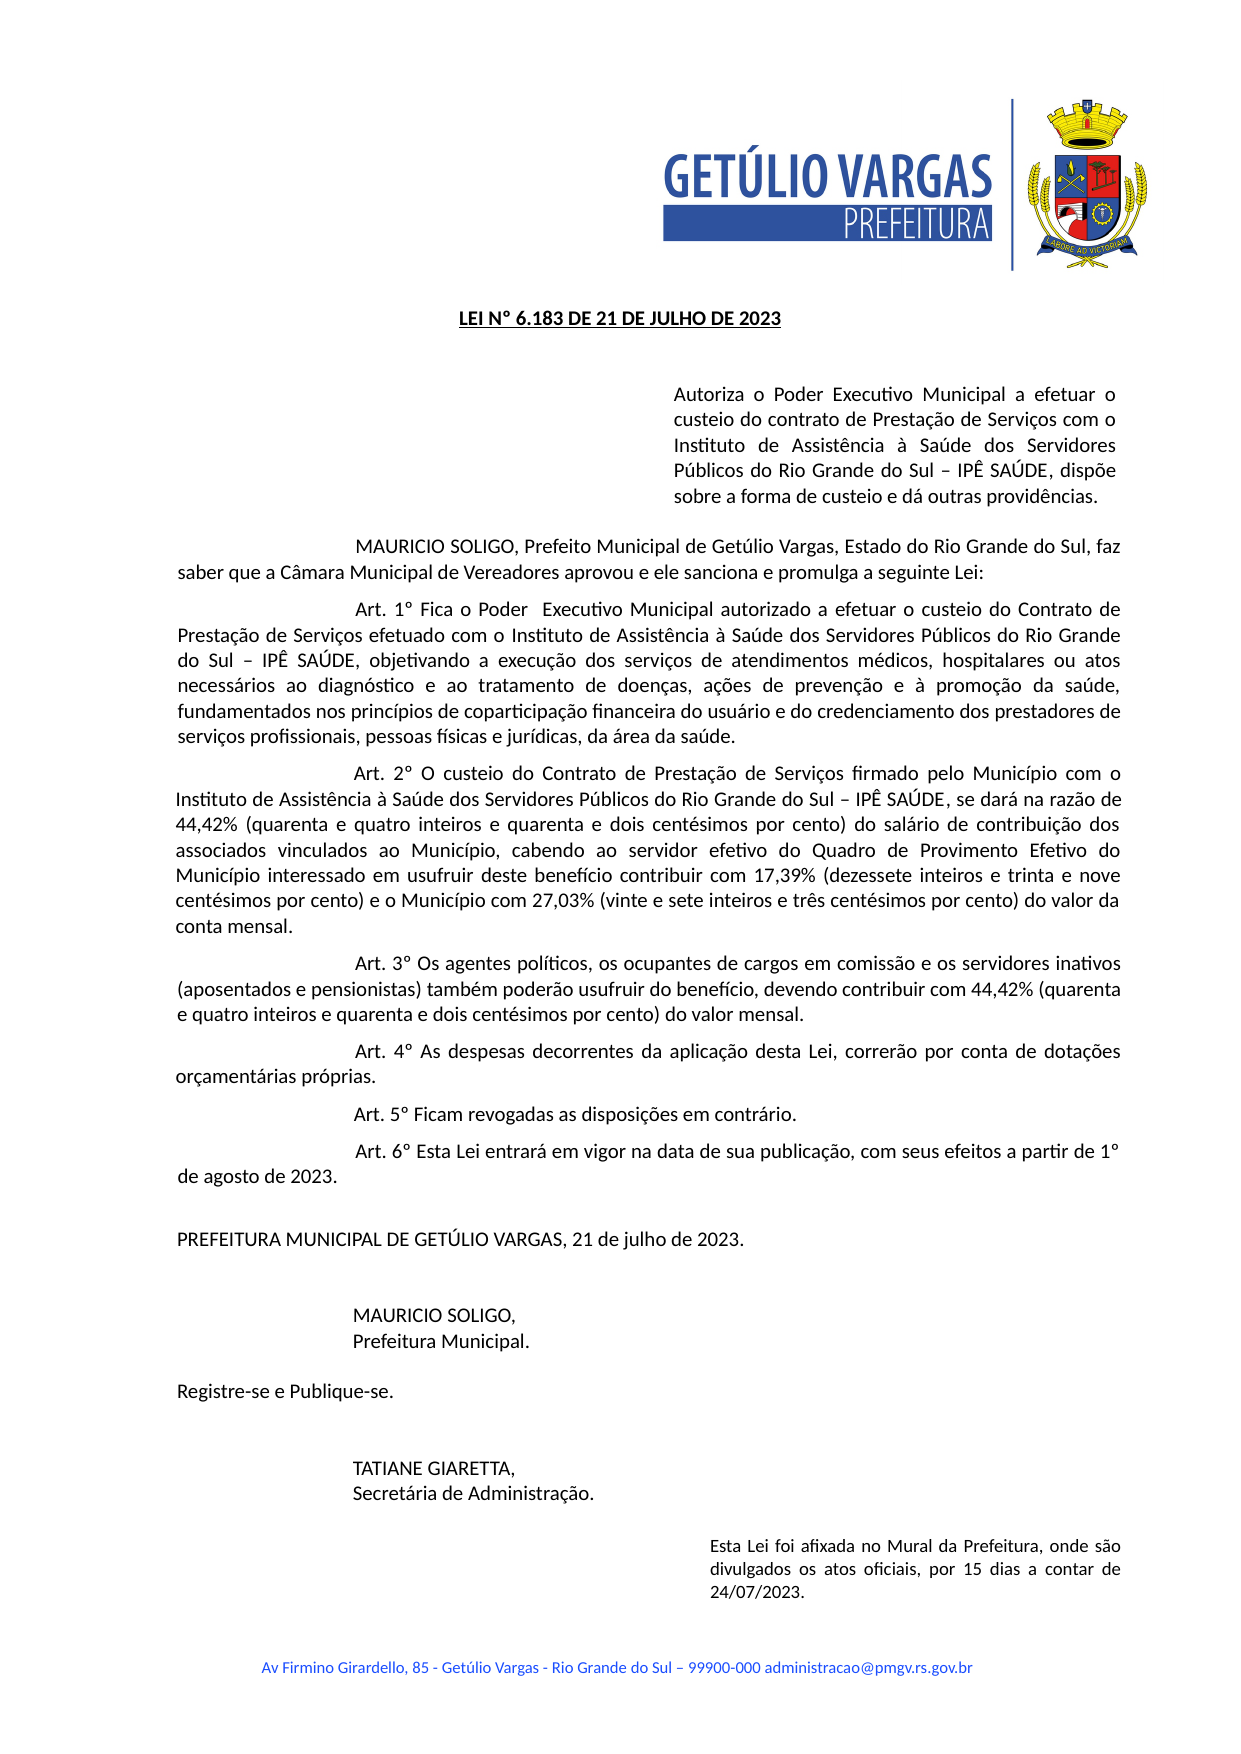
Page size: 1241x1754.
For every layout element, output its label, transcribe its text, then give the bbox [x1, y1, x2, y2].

text Art. 4º As despesas decorrentes da aplicação desta Lei, correrão por conta de dotações orçamentárias próprias. [175, 1038, 1122, 1089]
text TATIANE GIARETTA, [353, 1455, 1122, 1480]
text Art. 1º Fica o Poder Executivo Municipal autorizado a efetuar o custeio do Contrato de Prestação de Serviços efetuado com o Instituto de Assistência à Saúde dos Servidores Públicos do Rio Grande do Sul – IPÊ SAÚDE, objetivando a execução dos serviços de atendimentos médicos, hospitalares ou atos necessários ao diagnóstico e ao tratamento de doenças, ações de prevenção e à promoção da saúde, fundamentados nos princípios de coparticipação financeira do usuário e do credenciamento dos prestadores de serviços profissionais, pessoas físicas e jurídicas, da área da saúde. [177, 596, 1122, 749]
text Art. 6º Esta Lei entrará em vigor na data de sua publicação, com seus efeitos a partir de 1º de agosto de 2023. [177, 1138, 1122, 1189]
text Autoriza o Poder Executivo Municipal a efetuar o custeio do contrato de Prestação de Serviços com o Instituto de Assistência à Saúde dos Servidores Públicos do Rio Grande do Sul – IPÊ SAÚDE, dispõe sobre a forma de custeio e dá outras providências. [674, 381, 1116, 508]
text Secretária de Administração. [353, 1480, 1122, 1506]
text Prefeitura Municipal. [353, 1328, 1122, 1353]
text MAURICIO SOLIGO, Prefeito Municipal de Getúlio Vargas, Estado do Rio Grande do Sul, faz saber que a Câmara Municipal de Vereadores aprovou e ele sanciona e promulga a seguinte Lei: [177, 534, 1122, 584]
text Esta Lei foi afixada no Mural da Prefeitura, onde são divulgados os atos oficiais, por 15 dias a contar de 24/07/2023. [710, 1534, 1122, 1603]
text PREFEITURA MUNICIPAL DE GETÚLIO VARGAS, 21 de julho de 2023. [177, 1201, 1122, 1252]
text Art. 3º Os agentes políticos, os ocupantes de cargos em comissão e os servidores inativos (aposentados e pensionistas) também poderão usufruir do benefício, devendo contribuir com 44,42% (quarenta e quatro inteiros e quarenta e dois centésimos por cento) do valor mensal. [177, 950, 1122, 1027]
text Art. 2º O custeio do Contrato de Prestação de Serviços firmado pelo Município com o Instituto de Assistência à Saúde dos Servidores Públicos do Rio Grande do Sul – IPÊ SAÚDE, se dará na razão de 44,42% (quarenta e quatro inteiros e quarenta e dois centésimos por cento) do salário de contribuição dos associados vinculados ao Município, cabendo ao servidor efetivo do Quadro de Provimento Efetivo do Município interessado em usufruir deste benefício contribuir com 17,39% (dezessete inteiros e trinta e nove centésimos por cento) e o Município com 27,03% (vinte e sete inteiros e três centésimos por cento) do valor da conta mensal. [175, 761, 1122, 938]
text MAURICIO SOLIGO, [353, 1302, 1122, 1328]
text LEI Nº 6.183 DE 21 DE JULHO DE 2023 [0, 305, 1240, 330]
text Art. 5º Ficam revogadas as disposições em contrário. [175, 1101, 1122, 1126]
text Registre-se e Publique-se. [177, 1379, 1122, 1404]
